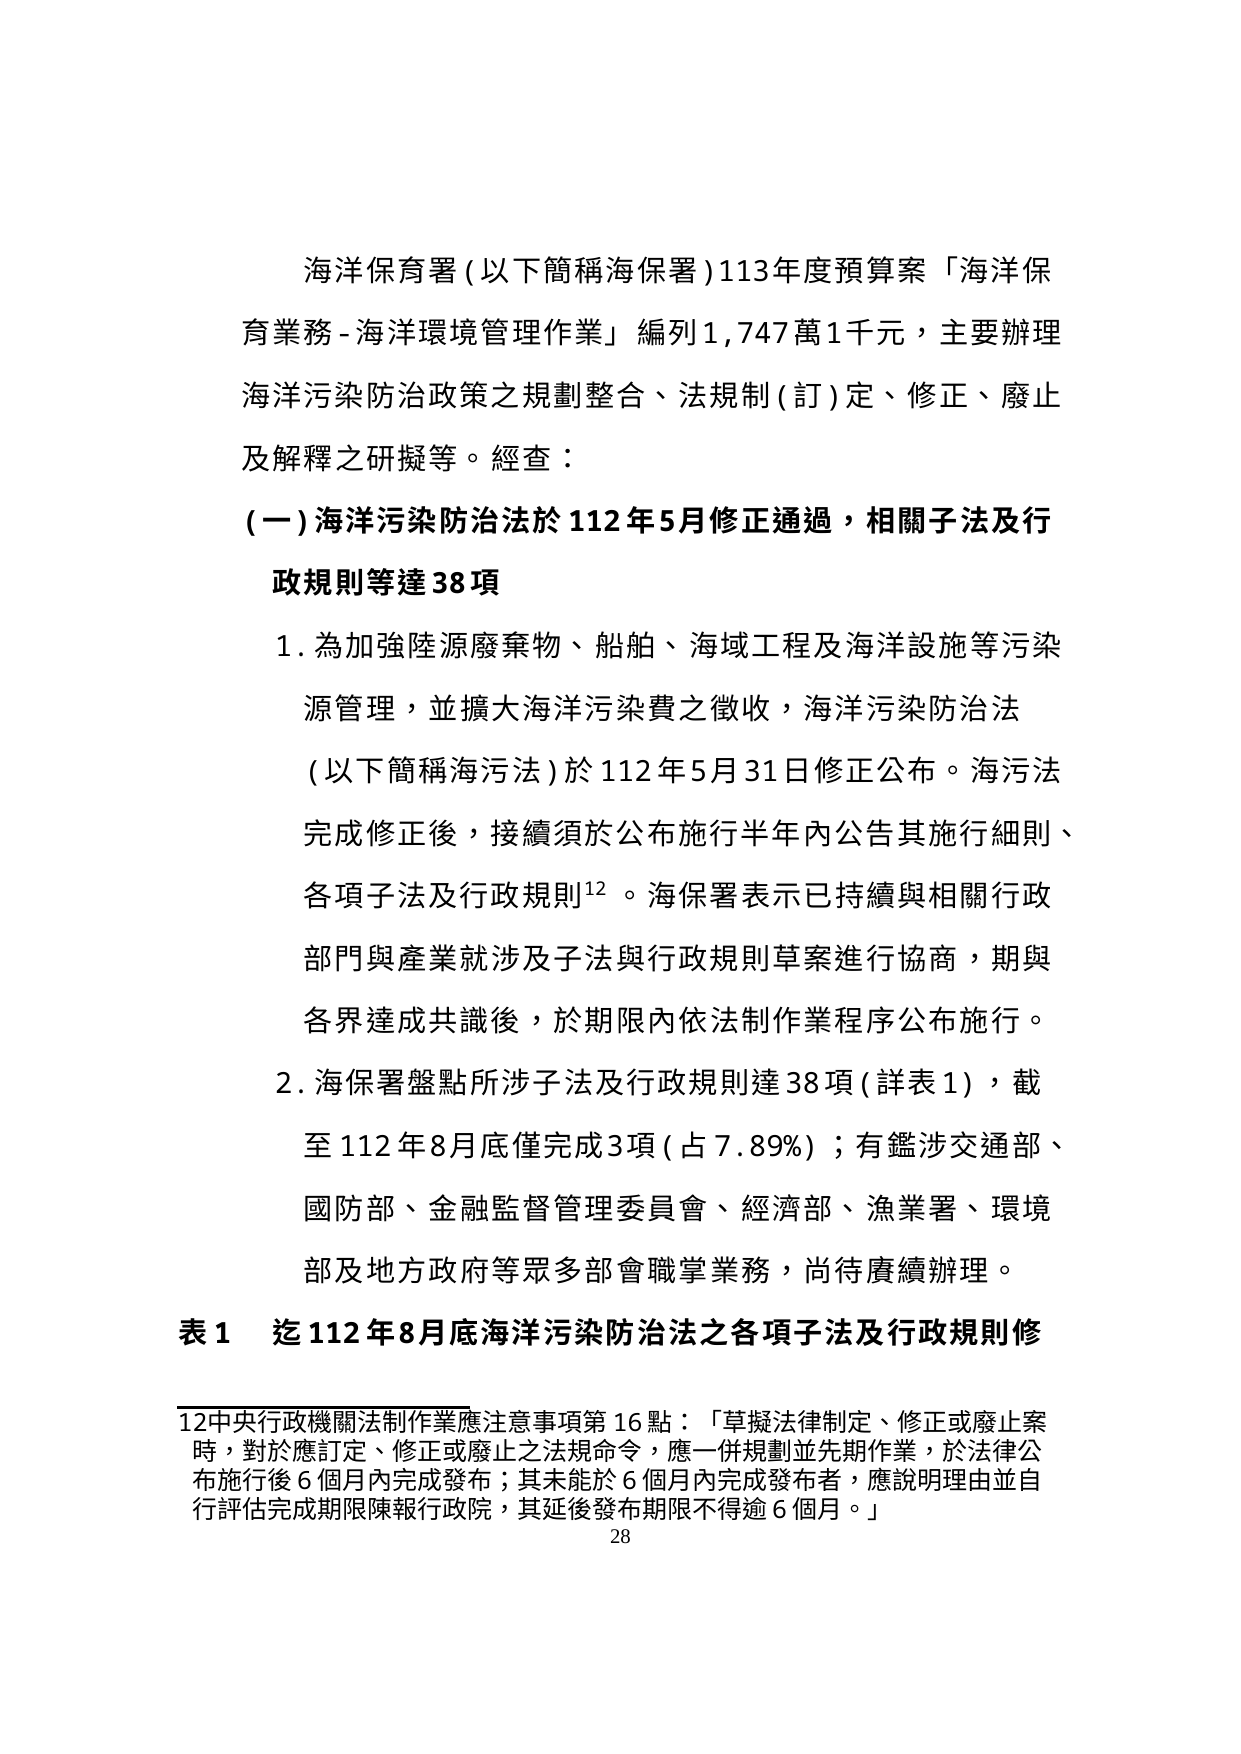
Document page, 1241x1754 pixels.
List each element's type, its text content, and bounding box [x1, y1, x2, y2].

text 海洋保育署(以下簡稱海保署)113年度預算案「海洋保育業務-海洋環境管理作業」編列1,747萬1千元，主要辦理海洋污染防治政策之規劃整合、法規制(訂)定、修正、廢止及解釋之研擬等。經查： [236, 227, 1063, 477]
text 中央行政機關法制作業應注意事項第16點：「草擬法律制定、修正或廢止案時，對於應訂定、修正或廢止之法規命令，應一併規劃並先期作業，於法律公布施行後6個月內完成發布；其未能於6個月內完成發布者，應說明理由並自行評估完成期限陳報行政院，其延後發布期限不得逾6個月。」 [177, 1408, 1063, 1524]
text (一)海洋污染防治法於112年5月修正通過，相關子法及行政規則等達38項 [236, 477, 1063, 602]
text 1.為加強陸源廢棄物、船舶、海域工程及海洋設施等污染源管理，並擴大海洋污染費之徵收，海洋污染防治法 (以下簡稱海污法)於112年5月31日修正公布。海污法完成修正後，接續須於公布施行半年內公告其施行細則、各項子法及行政規則。海保署表示已持續與相關行政部門與產業就涉及子法與行政規則草案進行協商，期與各界達成共識後，於期限內依法制作業程序公布施行。 [266, 602, 1063, 1040]
text 2.海保署盤點所涉子法及行政規則達38項(詳表1)，截至112年8月底僅完成3項(占7.89%)；有鑑涉交通部、國防部、金融監督管理委員會、經濟部、漁業署、環境部及地方政府等眾多部會職掌業務，尚待賡續辦理。 [266, 1040, 1063, 1290]
text 表1 迄112年8月底海洋污染防治法之各項子法及行政規則修 [133, 1290, 1063, 1352]
